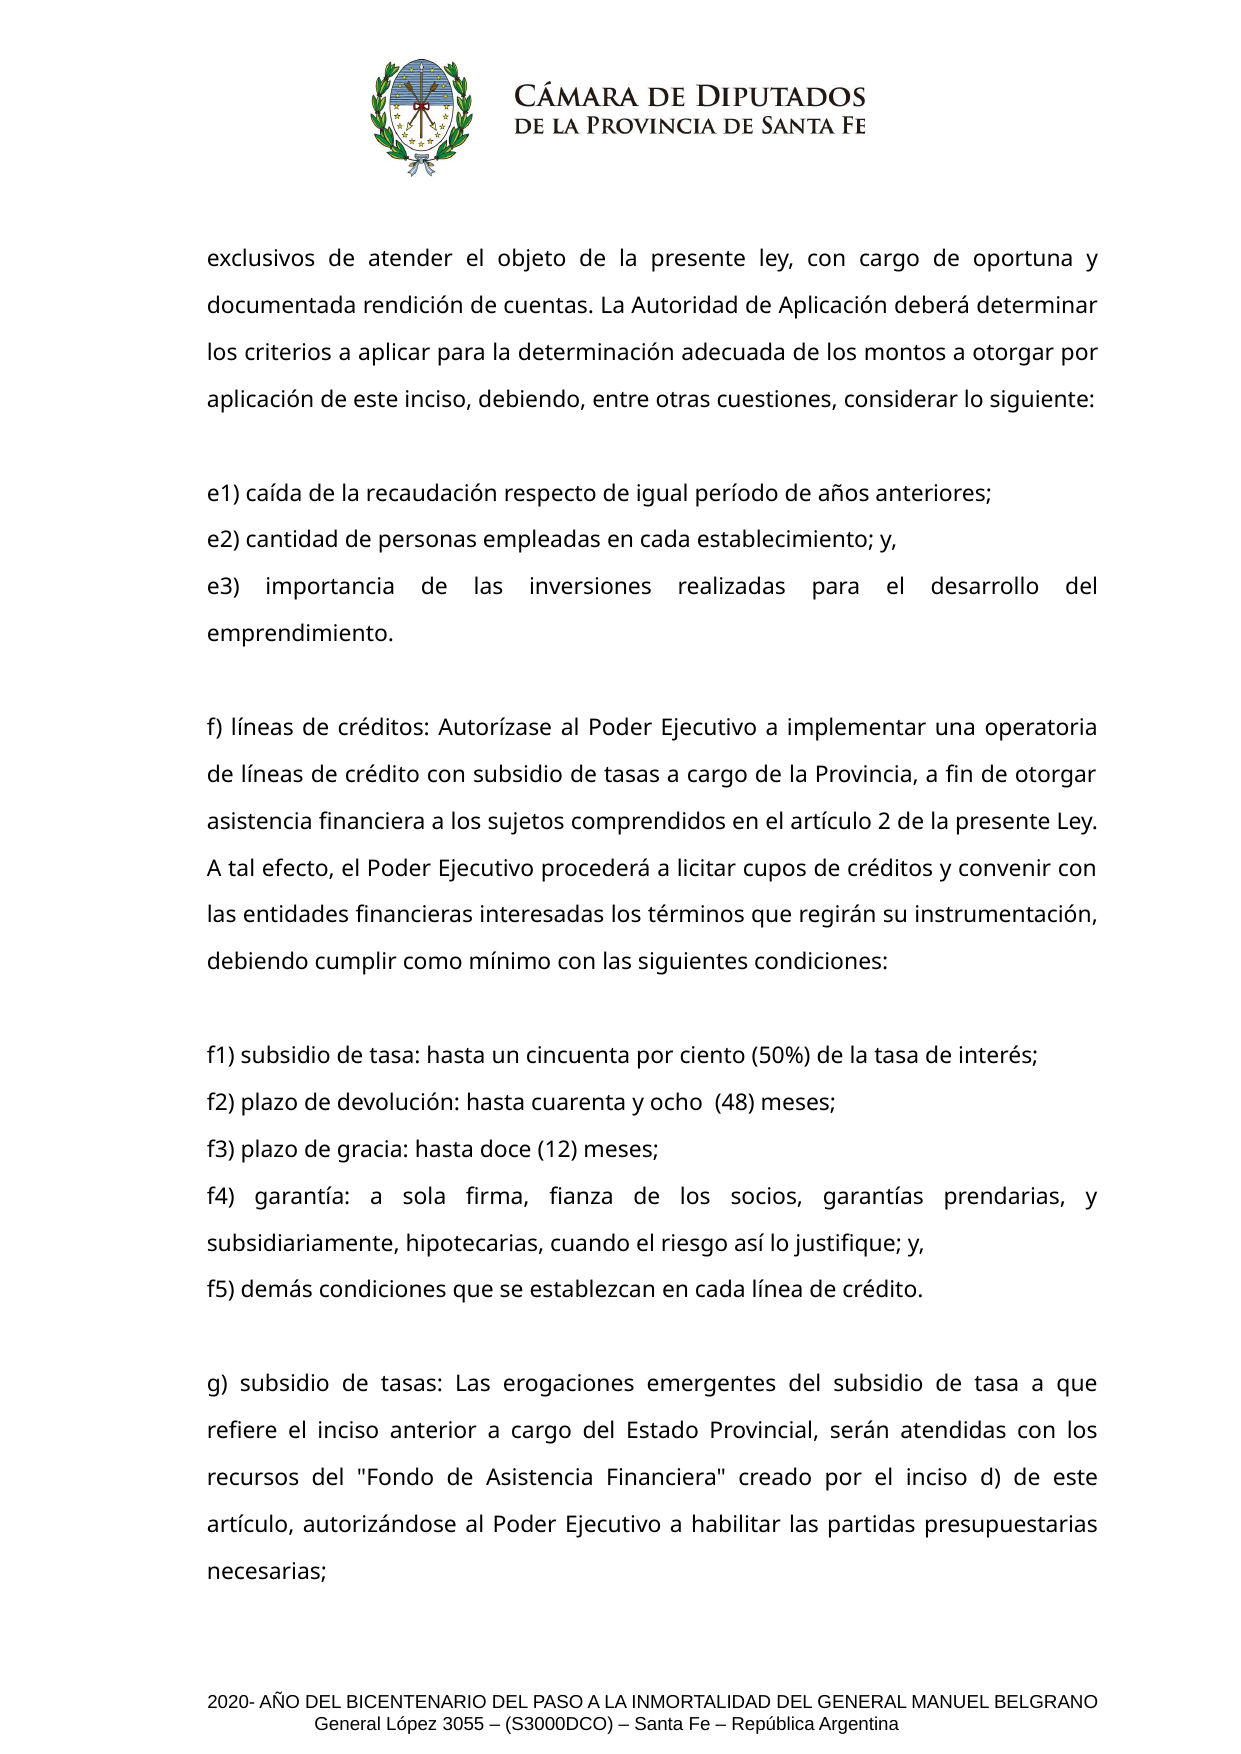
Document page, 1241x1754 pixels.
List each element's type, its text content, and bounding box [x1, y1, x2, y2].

text f3) plazo de gracia: hasta doce (12) meses; [207, 1133, 1099, 1164]
text e1) caída de la recaudación respecto de igual período de años anteriores; [207, 477, 1099, 508]
text f2) plazo de devolución: hasta cuarenta y ocho (48) meses; [207, 1086, 1099, 1117]
picture [370, 59, 866, 181]
text e2) cantidad de personas empleadas en cada establecimiento; y, [207, 523, 1099, 555]
text f4) garantía: a sola firma, fianza de los socios, garantías prendarias, y subsidiariamente, hipotecarias, cuando el riesgo así lo justifique; y, [207, 1180, 1099, 1258]
text exclusivos de atender el objeto de la presente ley, con cargo de oportuna y documentada rendición de cuentas. La Autoridad de Aplicación deberá determinar los criterios a aplicar para la determinación adecuada de los montos a otorgar por aplicación de este inciso, debiendo, entre otras cuestiones, considerar lo siguiente: [207, 242, 1099, 414]
text f5) demás condiciones que se establezcan en cada línea de crédito. [207, 1273, 1099, 1305]
text g) subsidio de tasas: Las erogaciones emergentes del subsidio de tasa a que refiere el inciso anterior a cargo del Estado Provincial, serán atendidas con los recursos del "Fondo de Asistencia Financiera" creado por el inciso d) de este artículo, autorizándose al Poder Ejecutivo a habilitar las partidas presupuestarias necesarias; [207, 1367, 1099, 1586]
text e3) importancia de las inversiones realizadas para el desarrollo del emprendimiento. [207, 570, 1099, 648]
text f) líneas de créditos: Autorízase al Poder Ejecutivo a implementar una operatoria de líneas de crédito con subsidio de tasas a cargo de la Provincia, a fin de otorgar asistencia financiera a los sujetos comprendidos en el artículo 2 de la presente Ley. A tal efecto, el Poder Ejecutivo procederá a licitar cupos de créditos y convenir con las entidades financieras interesadas los términos que regirán su instrumentación, debiendo cumplir como mínimo con las siguientes condiciones: [207, 711, 1099, 977]
text f1) subsidio de tasa: hasta un cincuenta por ciento (50%) de la tasa de interés; [207, 1039, 1099, 1070]
